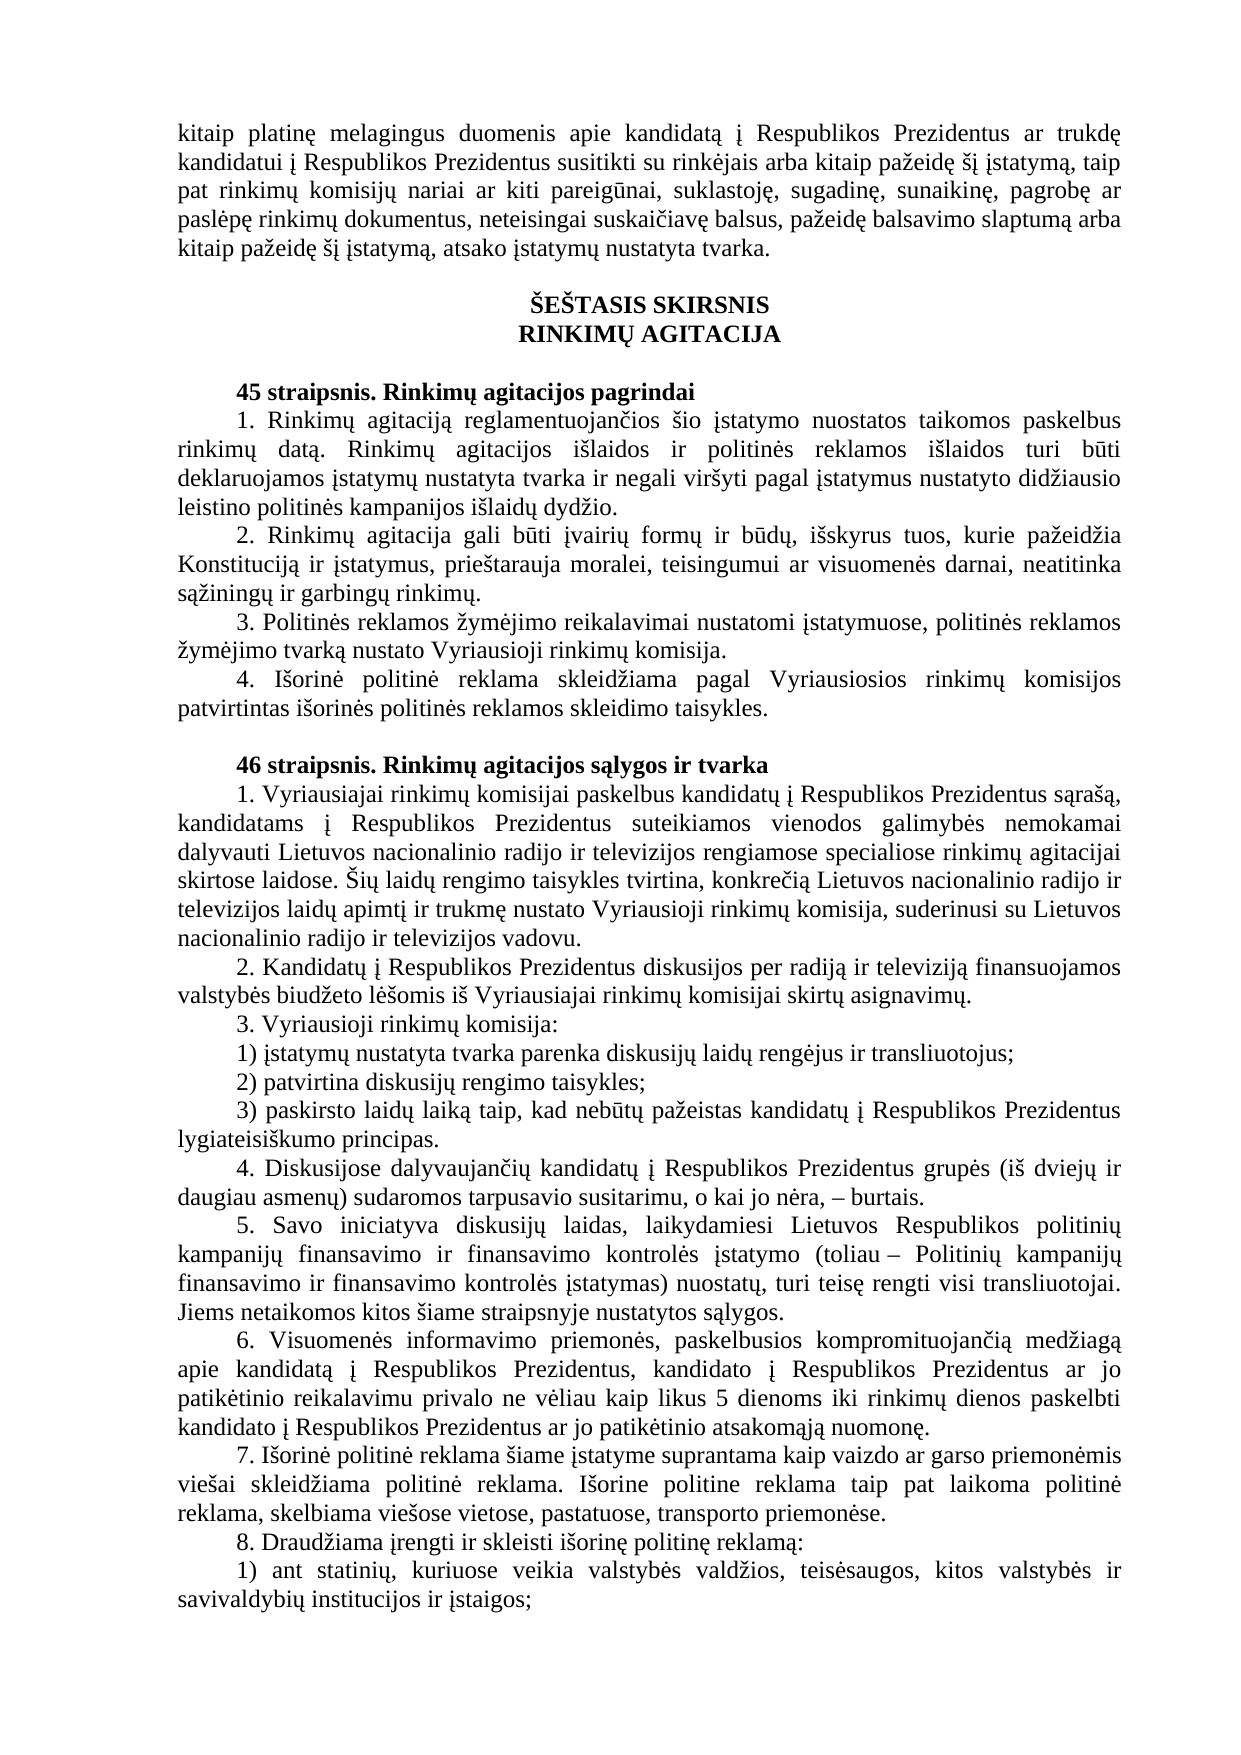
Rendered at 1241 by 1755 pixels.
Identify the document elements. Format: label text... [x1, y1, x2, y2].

text 46 straipsnis. Rinkimų agitacijos sąlygos ir tvarka [177, 751, 1122, 779]
text 2) patvirtina diskusijų rengimo taisykles; [177, 1067, 1122, 1096]
text ŠEŠTASIS SKIRSNIS [177, 291, 1122, 319]
text 3) paskirsto laidų laiką taip, kad nebūtų pažeistas kandidatų į Respublikos Prezidentus lygiateisiškumo principas. [177, 1096, 1122, 1153]
text 1. Vyriausiajai rinkimų komisijai paskelbus kandidatų į Respublikos Prezidentus sąrašą, kandidatams į Respublikos Prezidentus suteikiamos vienodos galimybės nemokamai dalyvauti Lietuvos nacionalinio radijo ir televizijos rengiamose specialiose rinkimų agitacijai skirtose laidose. Šių laidų rengimo taisykles tvirtina, konkrečią Lietuvos nacionalinio radijo ir televizijos laidų apimtį ir trukmę nustato Vyriausioji rinkimų komisija, suderinusi su Lietuvos nacionalinio radijo ir televizijos vadovu. [177, 779, 1122, 952]
text kitaip platinę melagingus duomenis apie kandidatą į Respublikos Prezidentus ar trukdę kandidatui į Respublikos Prezidentus susitikti su rinkėjais arba kitaip pažeidę šį įstatymą, taip pat rinkimų komisijų nariai ar kiti pareigūnai, suklastoję, sugadinę, sunaikinę, pagrobę ar paslėpę rinkimų dokumentus, neteisingai suskaičiavę balsus, pažeidę balsavimo slaptumą arba kitaip pažeidę šį įstatymą, atsako įstatymų nustatyta tvarka. [177, 118, 1122, 262]
text RINKIMŲ AGITACIJA [177, 319, 1122, 348]
text 3. Vyriausioji rinkimų komisija: [177, 1009, 1122, 1038]
text 1. Rinkimų agitaciją reglamentuojančios šio įstatymo nuostatos taikomos paskelbus rinkimų datą. Rinkimų agitacijos išlaidos ir politinės reklamos išlaidos turi būti deklaruojamos įstatymų nustatyta tvarka ir negali viršyti pagal įstatymus nustatyto didžiausio leistino politinės kampanijos išlaidų dydžio. [177, 406, 1122, 521]
text 5. Savo iniciatyva diskusijų laidas, laikydamiesi Lietuvos Respublikos politinių kampanijų finansavimo ir finansavimo kontrolės įstatymo (toliau – Politinių kampanijų finansavimo ir finansavimo kontrolės įstatymas) nuostatų, turi teisę rengti visi transliuotojai. Jiems netaikomos kitos šiame straipsnyje nustatytos sąlygos. [177, 1211, 1122, 1326]
text 1) įstatymų nustatyta tvarka parenka diskusijų laidų rengėjus ir transliuotojus; [177, 1038, 1122, 1067]
text 6. Visuomenės informavimo priemonės, paskelbusios kompromituojančią medžiagą apie kandidatą į Respublikos Prezidentus, kandidato į Respublikos Prezidentus ar jo patikėtinio reikalavimu privalo ne vėliau kaip likus 5 dienoms iki rinkimų dienos paskelbti kandidato į Respublikos Prezidentus ar jo patikėtinio atsakomąją nuomonę. [177, 1326, 1122, 1441]
text 4. Diskusijose dalyvaujančių kandidatų į Respublikos Prezidentus grupės (iš dviejų ir daugiau asmenų) sudaromos tarpusavio susitarimu, o kai jo nėra, – burtais. [177, 1153, 1122, 1211]
text 1) ant statinių, kuriuose veikia valstybės valdžios, teisėsaugos, kitos valstybės ir savivaldybių institucijos ir įstaigos; [177, 1556, 1122, 1613]
text 2. Kandidatų į Respublikos Prezidentus diskusijos per radiją ir televiziją finansuojamos valstybės biudžeto lėšomis iš Vyriausiajai rinkimų komisijai skirtų asignavimų. [177, 952, 1122, 1009]
text 4. Išorinė politinė reklama skleidžiama pagal Vyriausiosios rinkimų komisijos patvirtintas išorinės politinės reklamos skleidimo taisykles. [177, 664, 1122, 722]
text 2. Rinkimų agitacija gali būti įvairių formų ir būdų, išskyrus tuos, kurie pažeidžia Konstituciją ir įstatymus, prieštarauja moralei, teisingumui ar visuomenės darnai, neatitinka sąžiningų ir garbingų rinkimų. [177, 521, 1122, 607]
text 8. Draudžiama įrengti ir skleisti išorinę politinę reklamą: [177, 1527, 1122, 1556]
text 7. Išorinė politinė reklama šiame įstatyme suprantama kaip vaizdo ar garso priemonėmis viešai skleidžiama politinė reklama. Išorine politine reklama taip pat laikoma politinė reklama, skelbiama viešose vietose, pastatuose, transporto priemonėse. [177, 1441, 1122, 1527]
text 45 straipsnis. Rinkimų agitacijos pagrindai [177, 377, 1122, 406]
text 3. Politinės reklamos žymėjimo reikalavimai nustatomi įstatymuose, politinės reklamos žymėjimo tvarką nustato Vyriausioji rinkimų komisija. [177, 607, 1122, 664]
